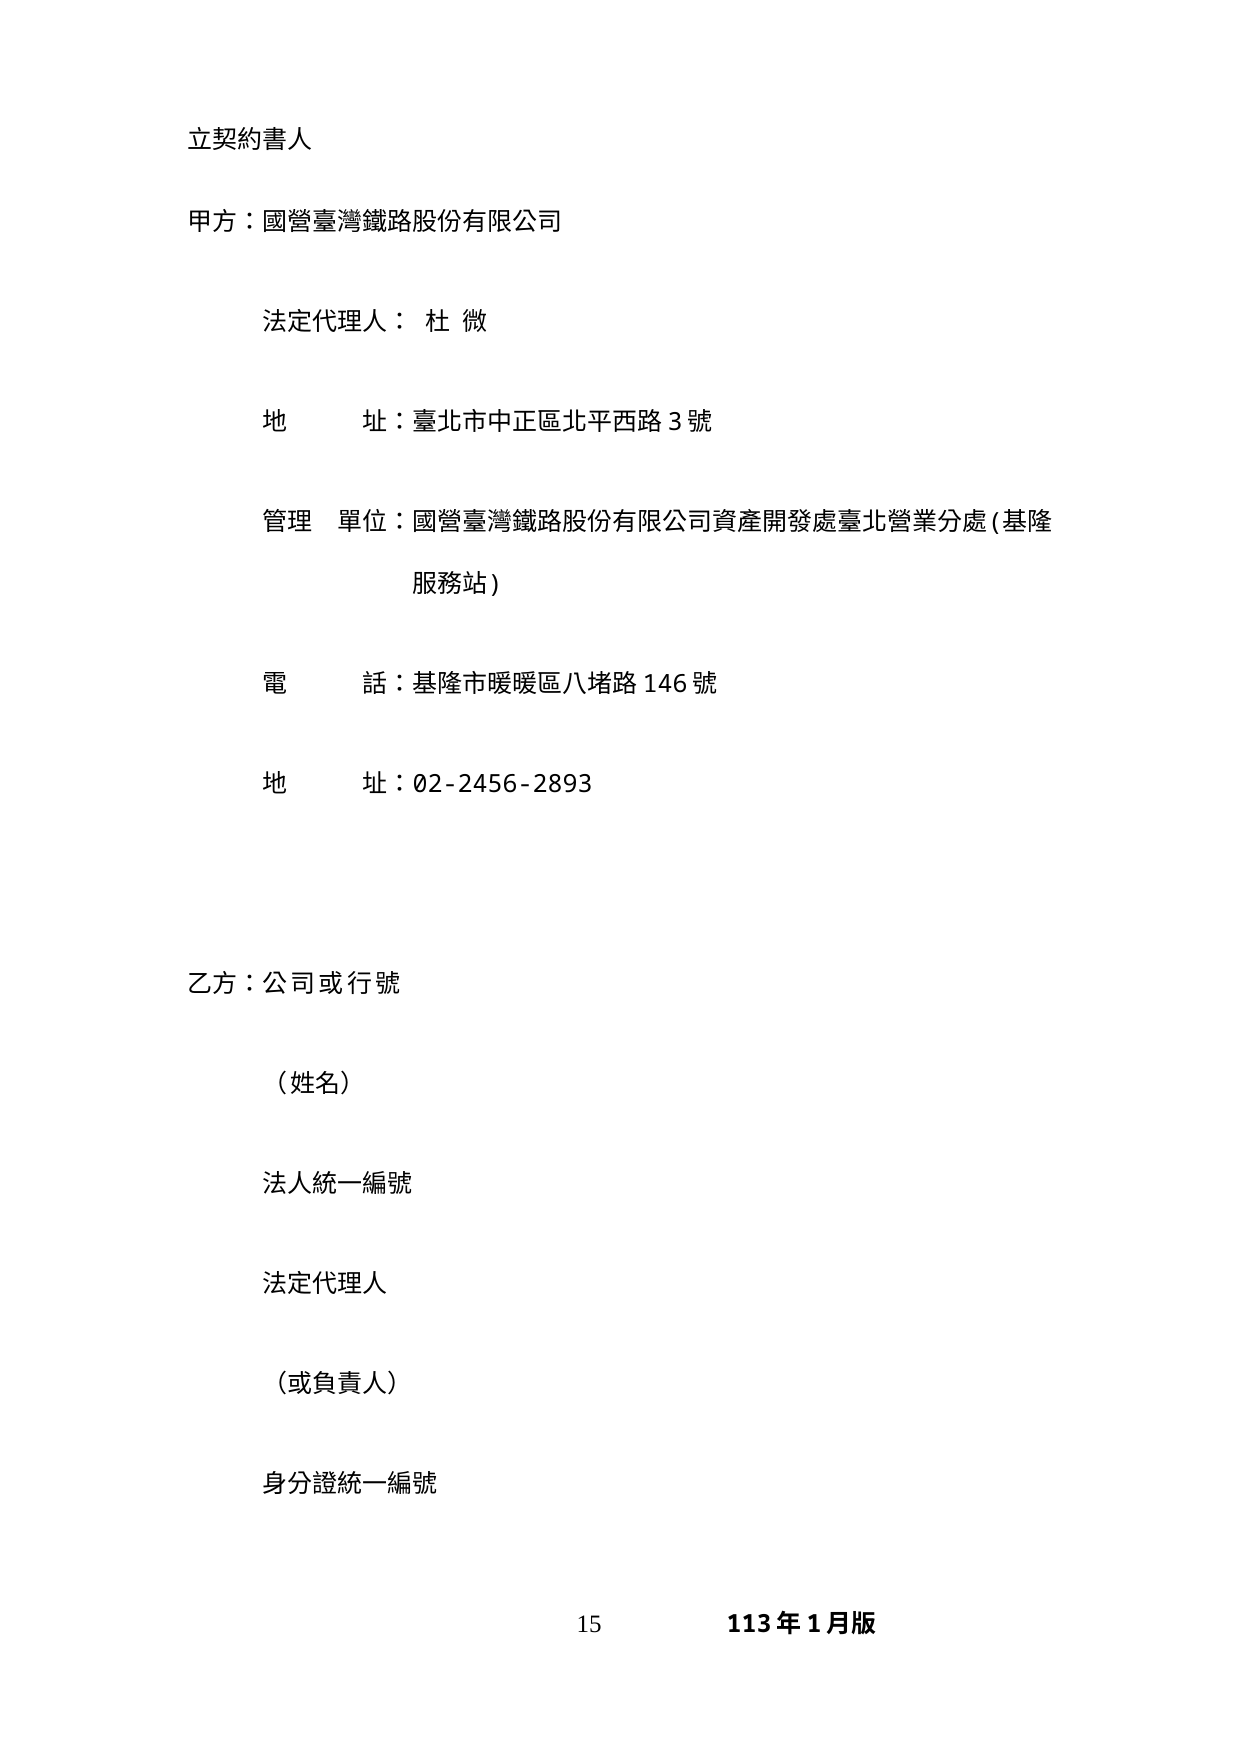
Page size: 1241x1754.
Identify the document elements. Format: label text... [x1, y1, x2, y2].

text 法定代理人 [262, 1240, 1053, 1302]
text 法人統一編號 [262, 1140, 1053, 1202]
text 身分證統一編號 [262, 1440, 1053, 1502]
text 地 址：臺北市中正區北平西路3號 [262, 377, 1053, 440]
text （姓名） [262, 1040, 1053, 1102]
text 立契約書人 [187, 96, 1053, 159]
text 地 址：02-2456-2893 [262, 740, 1053, 802]
text 電 話：基隆市暖暖區八堵路146號 [262, 640, 1053, 702]
text 乙方：公司或行號 [187, 940, 1053, 1002]
text （或負責人） [262, 1340, 1053, 1402]
text 管理 單位：國營臺灣鐵路股份有限公司資產開發處臺北營業分處(基隆服務站) [262, 477, 1053, 602]
text 甲方：國營臺灣鐵路股份有限公司 [187, 177, 1053, 240]
text 法定代理人： 杜 微 [262, 277, 1053, 340]
